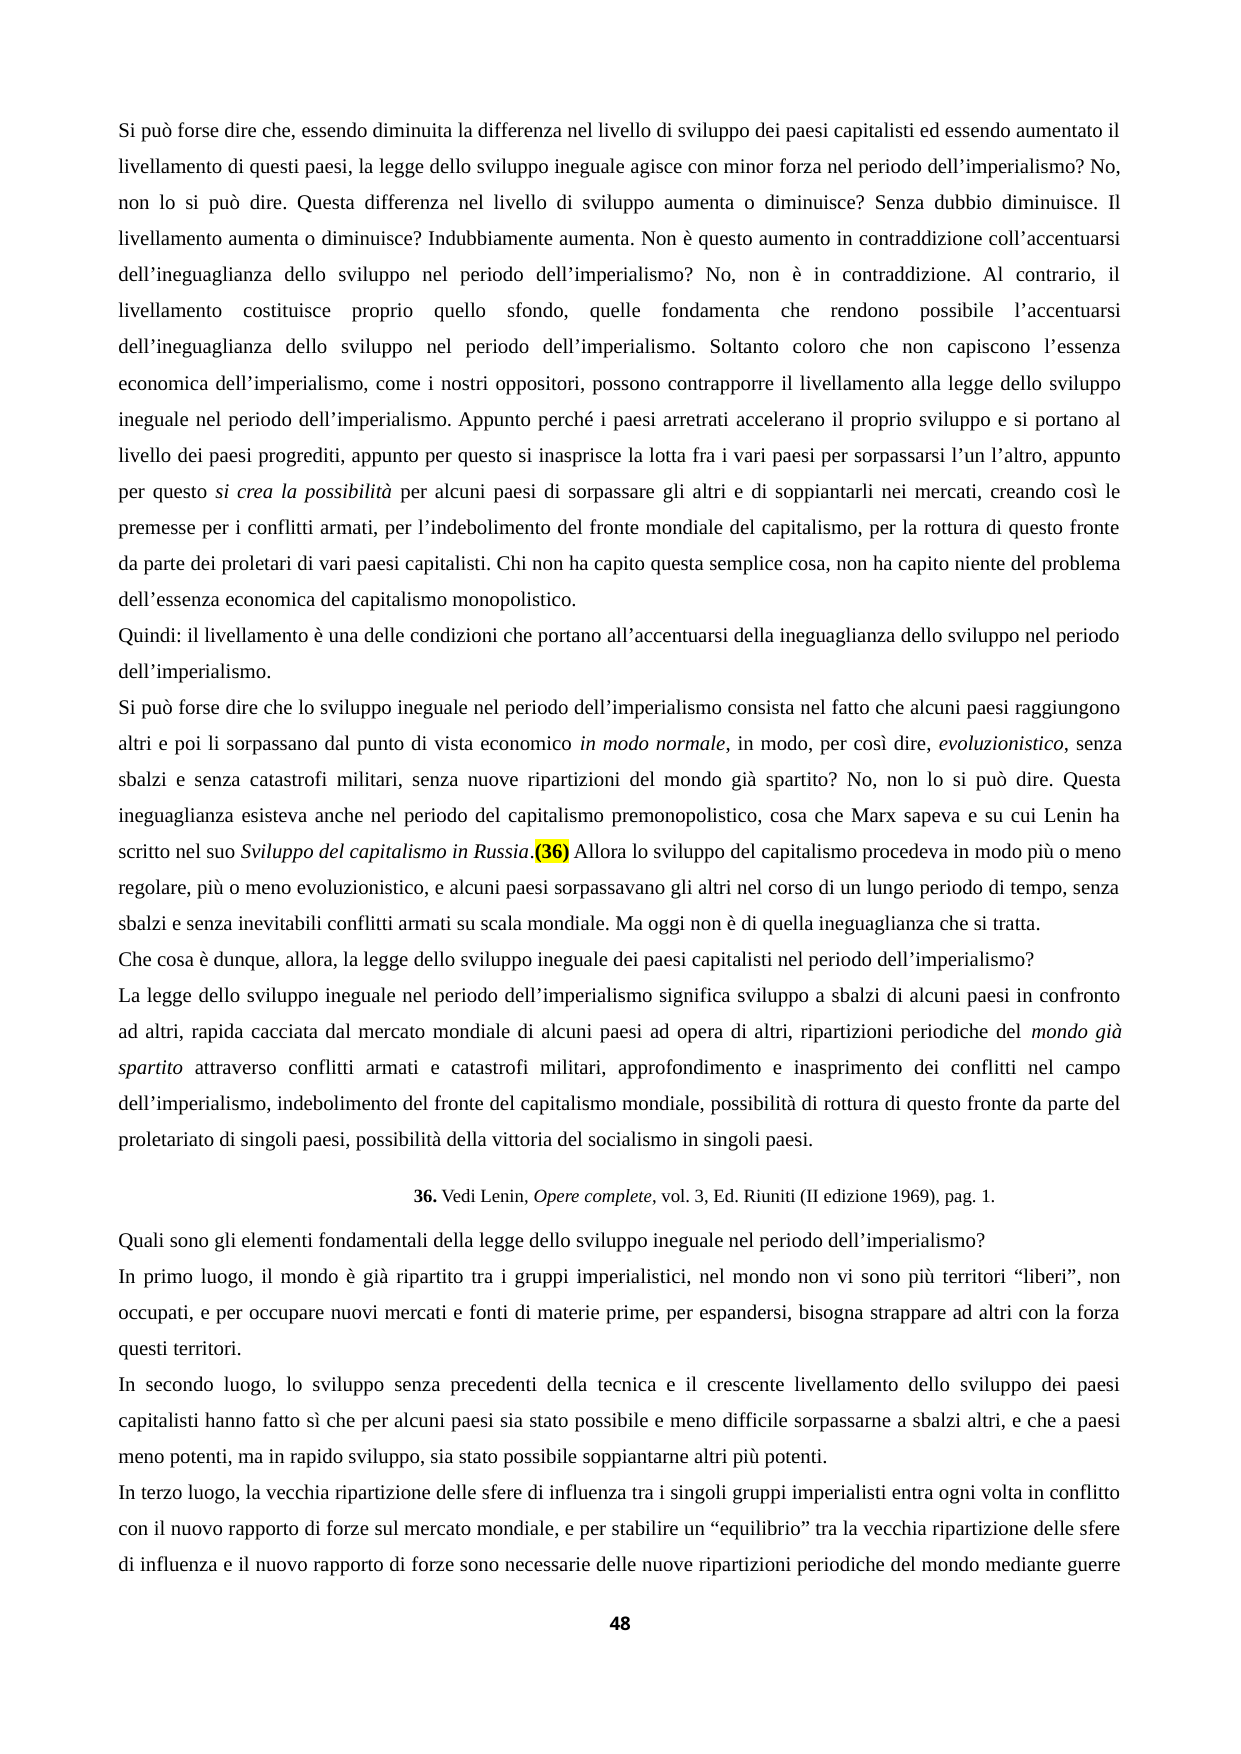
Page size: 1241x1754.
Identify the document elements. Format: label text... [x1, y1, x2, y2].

text Che cosa è dunque, allora, la legge dello sviluppo ineguale dei paesi capitalisti nel periodo dell’imperialismo? [118, 947, 1122, 971]
text In primo luogo, il mondo è già ripartito tra i gruppi imperialistici, nel mondo non vi sono più territori “liberi”, non occupati, e per occupare nuovi mercati e fonti di materie prime, per espandersi, bisogna strappare ad altri con la forza questi territori. [118, 1264, 1122, 1360]
text Quindi: il livellamento è una delle condizioni che portano all’accentuarsi della ineguaglianza dello sviluppo nel periodo dell’imperialismo. [118, 623, 1122, 683]
text Si può forse dire che, essendo diminuita la differenza nel livello di sviluppo dei paesi capitalisti ed essendo aumentato il livellamento di questi paesi, la legge dello sviluppo ineguale agisce con minor forza nel periodo dell’imperialismo? No, non lo si può dire. Questa differenza nel livello di sviluppo aumenta o diminuisce? Senza dubbio diminuisce. Il livellamento aumenta o diminuisce? Indubbiamente aumenta. Non è questo aumento in contraddizione coll’accentuarsi dell’ineguaglianza dello sviluppo nel periodo dell’imperialismo? No, non è in contraddizione. Al contrario, il livellamento costituisce proprio quello sfondo, quelle fondamenta che rendono possibile l’accentuarsi dell’ineguaglianza dello sviluppo nel periodo dell’imperialismo. Soltanto coloro che non capiscono l’essenza economica dell’imperialismo, come i nostri oppositori, possono contrapporre il livellamento alla legge dello sviluppo ineguale nel periodo dell’imperialismo. Appunto perché i paesi arretrati accelerano il proprio sviluppo e si portano al livello dei paesi progrediti, appunto per questo si inasprisce la lotta fra i vari paesi per sorpassarsi l’un l’altro, appunto per questo si crea la possibilità per alcuni paesi di sorpassare gli altri e di soppiantarli nei mercati, creando così le premesse per i conflitti armati, per l’indebolimento del fronte mondiale del capitalismo, per la rottura di questo fronte da parte dei proletari di vari paesi capitalisti. Chi non ha capito questa semplice cosa, non ha capito niente del problema dell’essenza economica del capitalismo monopolistico. [118, 118, 1122, 611]
text Quali sono gli elementi fondamentali della legge dello sviluppo ineguale nel periodo dell’imperialismo? [118, 1228, 1122, 1252]
text La legge dello sviluppo ineguale nel periodo dell’imperialismo significa sviluppo a sbalzi di alcuni paesi in confronto ad altri, rapida cacciata dal mercato mondiale di alcuni paesi ad opera di altri, ripartizioni periodiche del mondo già spartito attraverso conflitti armati e catastrofi militari, approfondimento e inasprimento dei conflitti nel campo dell’imperialismo, indebolimento del fronte del capitalismo mondiale, possibilità di rottura di questo fronte da parte del proletariato di singoli paesi, possibilità della vittoria del socialismo in singoli paesi. [118, 983, 1122, 1151]
text Si può forse dire che lo sviluppo ineguale nel periodo dell’imperialismo consista nel fatto che alcuni paesi raggiungono altri e poi li sorpassano dal punto di vista economico in modo normale, in modo, per così dire, evoluzionistico, senza sbalzi e senza catastrofi militari, senza nuove ripartizioni del mondo già spartito? No, non lo si può dire. Questa ineguaglianza esisteva anche nel periodo del capitalismo premonopolistico, cosa che Marx sapeva e su cui Lenin ha scritto nel suo Sviluppo del capitalismo in Russia.(36) Allora lo sviluppo del capitalismo procedeva in modo più o meno regolare, più o meno evoluzionistico, e alcuni paesi sorpassavano gli altri nel corso di un lungo periodo di tempo, senza sbalzi e senza inevitabili conflitti armati su scala mondiale. Ma oggi non è di quella ineguaglianza che si tratta. [118, 695, 1122, 935]
text In secondo luogo, lo sviluppo senza precedenti della tecnica e il crescente livellamento dello sviluppo dei paesi capitalisti hanno fatto sì che per alcuni paesi sia stato possibile e meno difficile sorpassarne a sbalzi altri, e che a paesi meno potenti, ma in rapido sviluppo, sia stato possibile soppiantarne altri più potenti. [118, 1372, 1122, 1468]
text In terzo luogo, la vecchia ripartizione delle sfere di influenza tra i singoli gruppi imperialisti entra ogni volta in conflitto con il nuovo rapporto di forze sul mercato mondiale, e per stabilire un “equilibrio” tra la vecchia ripartizione delle sfere di influenza e il nuovo rapporto di forze sono necessarie delle nuove ripartizioni periodiche del mondo mediante guerre [118, 1480, 1122, 1576]
text 36. Vedi Lenin, Opere complete, vol. 3, Ed. Riuniti (II edizione 1969), pag. 1. [413, 1185, 1122, 1206]
